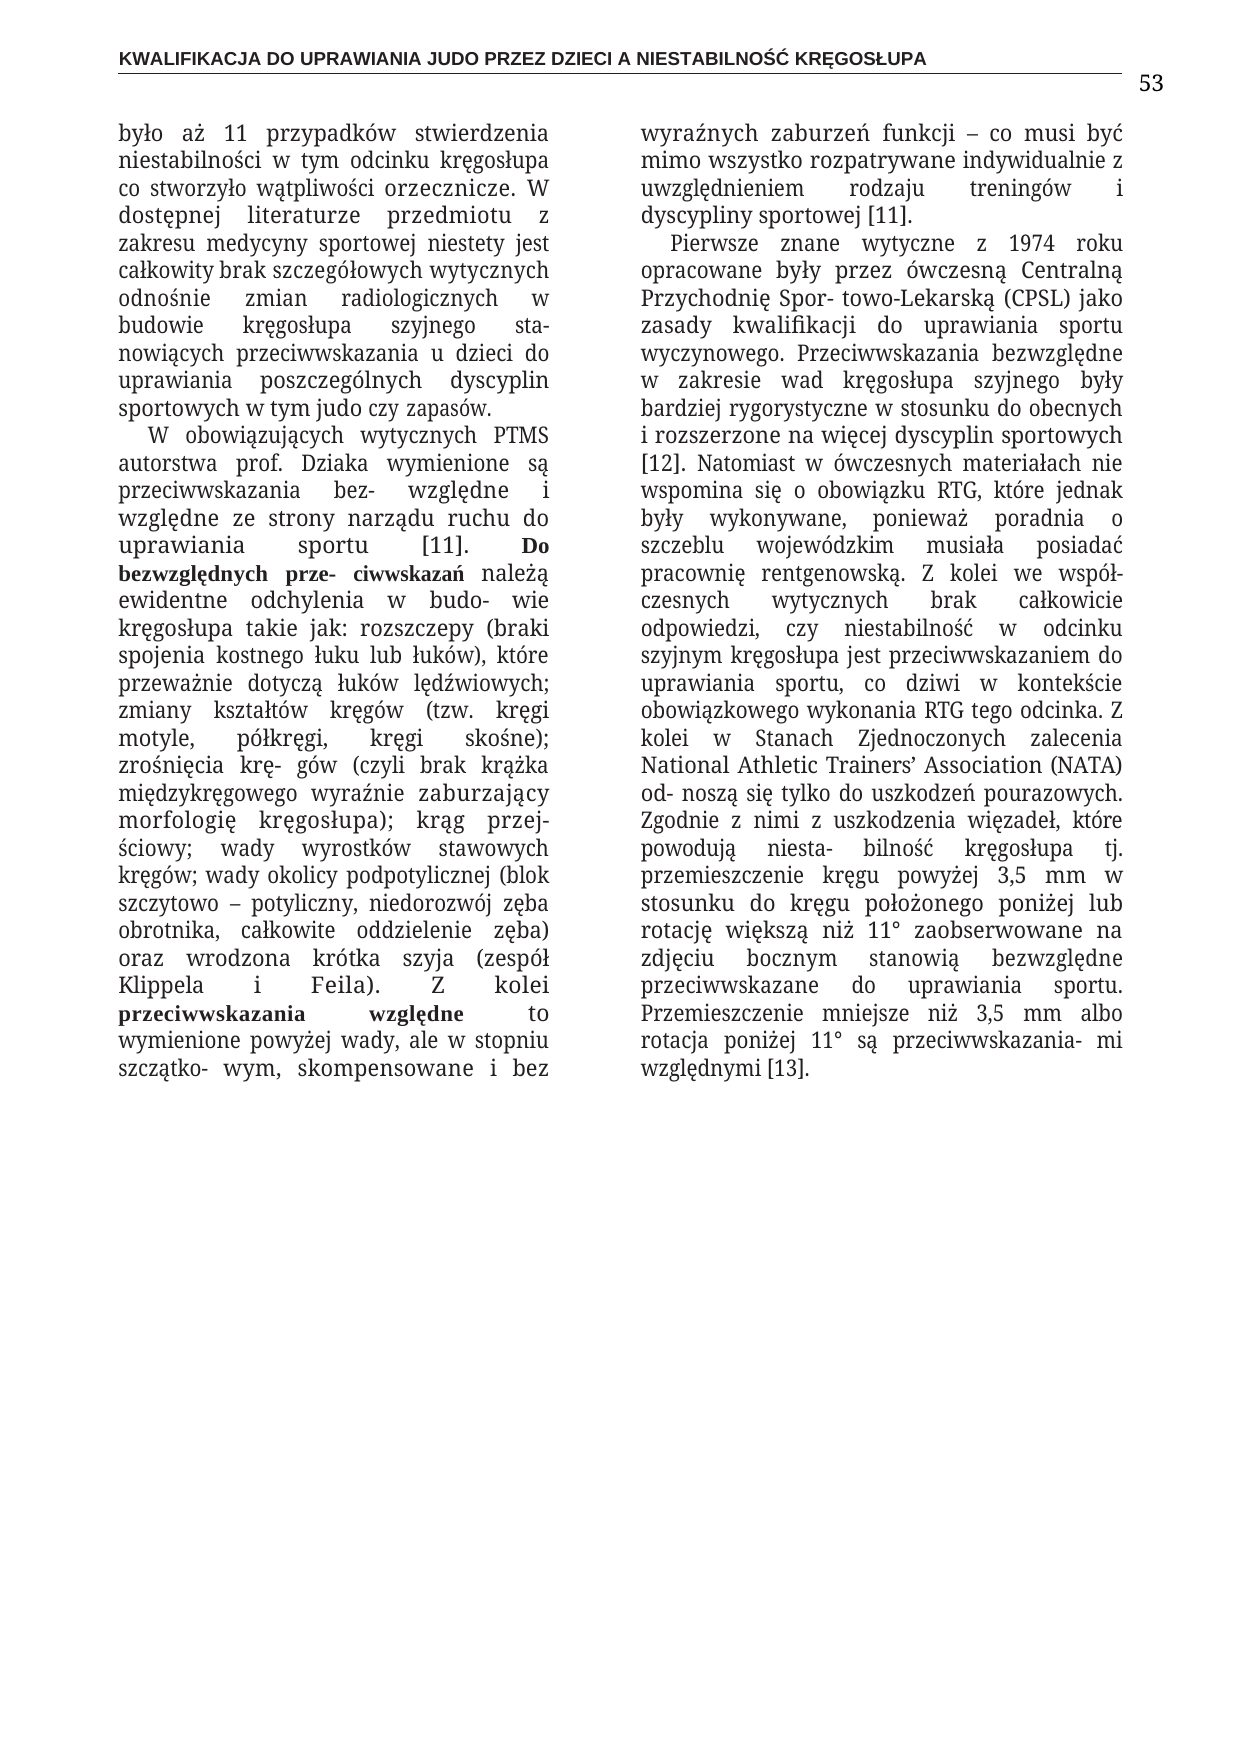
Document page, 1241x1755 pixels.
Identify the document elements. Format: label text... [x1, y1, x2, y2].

text Pierwsze znane wytyczne z 1974 roku opracowane były przez ówczesną Centralną Przychodnię Spor- towo-Lekarską (CPSL) jako zasady kwalifikacji do uprawiania sportu wyczynowego. Przeciwwskazania bezwzględne w zakresie wad kręgosłupa szyjnego były bardziej rygorystyczne w stosunku do obecnych i rozszerzone na więcej dyscyplin sportowych [12]. Natomiast w ówczesnych materiałach nie wspomina się o obowiązku RTG, które jednak były wykonywane, ponieważ poradnia o szczeblu wojewódzkim musiała posiadać pracownię rentgenowską. Z kolei we współ- czesnych wytycznych brak całkowicie odpowiedzi, czy niestabilność w odcinku szyjnym kręgosłupa jest przeciwwskazaniem do uprawiania sportu, co dziwi w kontekście obowiązkowego wykonania RTG tego odcinka. Z kolei w Stanach Zjednoczonych zalecenia National Athletic Trainers’ Association (NATA) od- noszą się tylko do uszkodzeń pourazowych. Zgodnie z nimi z uszkodzenia więzadeł, które powodują niesta- bilność kręgosłupa tj. przemieszczenie kręgu powyżej 3,5 mm w stosunku do kręgu położonego poniżej lub rotację większą niż 11° zaobserwowane na zdjęciu bocznym stanowią bezwzględne przeciwwskazane do uprawiania sportu. Przemieszczenie mniejsze niż 3,5 mm albo rotacja poniżej 11° są przeciwwskazania- mi względnymi [13]. [641, 229, 1123, 1082]
text wyraźnych zaburzeń funkcji – co musi być mimo wszystko rozpatrywane indywidualnie z uwzględnieniem rodzaju treningów i dyscypliny sportowej [11]. [641, 119, 1123, 229]
text W obowiązujących wytycznych PTMS autorstwa prof. Dziaka wymienione są przeciwwskazania bez- względne i względne ze strony narządu ruchu do uprawiania sportu [11]. Do bezwzględnych prze- ciwwskazań należą ewidentne odchylenia w budo- wie kręgosłupa takie jak: rozszczepy (braki spojenia kostnego łuku lub łuków), które przeważnie dotyczą łuków lędźwiowych; zmiany kształtów kręgów (tzw. kręgi motyle, półkręgi, kręgi skośne); zrośnięcia krę- gów (czyli brak krążka międzykręgowego wyraźnie zaburzający morfologię kręgosłupa); krąg przej- ściowy; wady wyrostków stawowych kręgów; wady okolicy podpotylicznej (blok szczytowo – potyliczny, niedorozwój zęba obrotnika, całkowite oddzielenie zęba) oraz wrodzona krótka szyja (zespół Klippela i Feila). Z kolei przeciwwskazania względne to wymienione powyżej wady, ale w stopniu szczątko- wym, skompensowane i bez [118, 422, 549, 1082]
text było aż 11 przypadków stwierdzenia niestabilności w tym odcinku kręgosłupa co stworzyło wątpliwości orzecznicze. W dostępnej literaturze przedmiotu z zakresu medycyny sportowej niestety jest całkowity brak szczegółowych wytycznych odnośnie zmian radiologicznych w budowie kręgosłupa szyjnego sta- nowiących przeciwwskazania u dzieci do uprawiania poszczególnych dyscyplin sportowych w tym judo czy zapasów. [118, 119, 549, 422]
